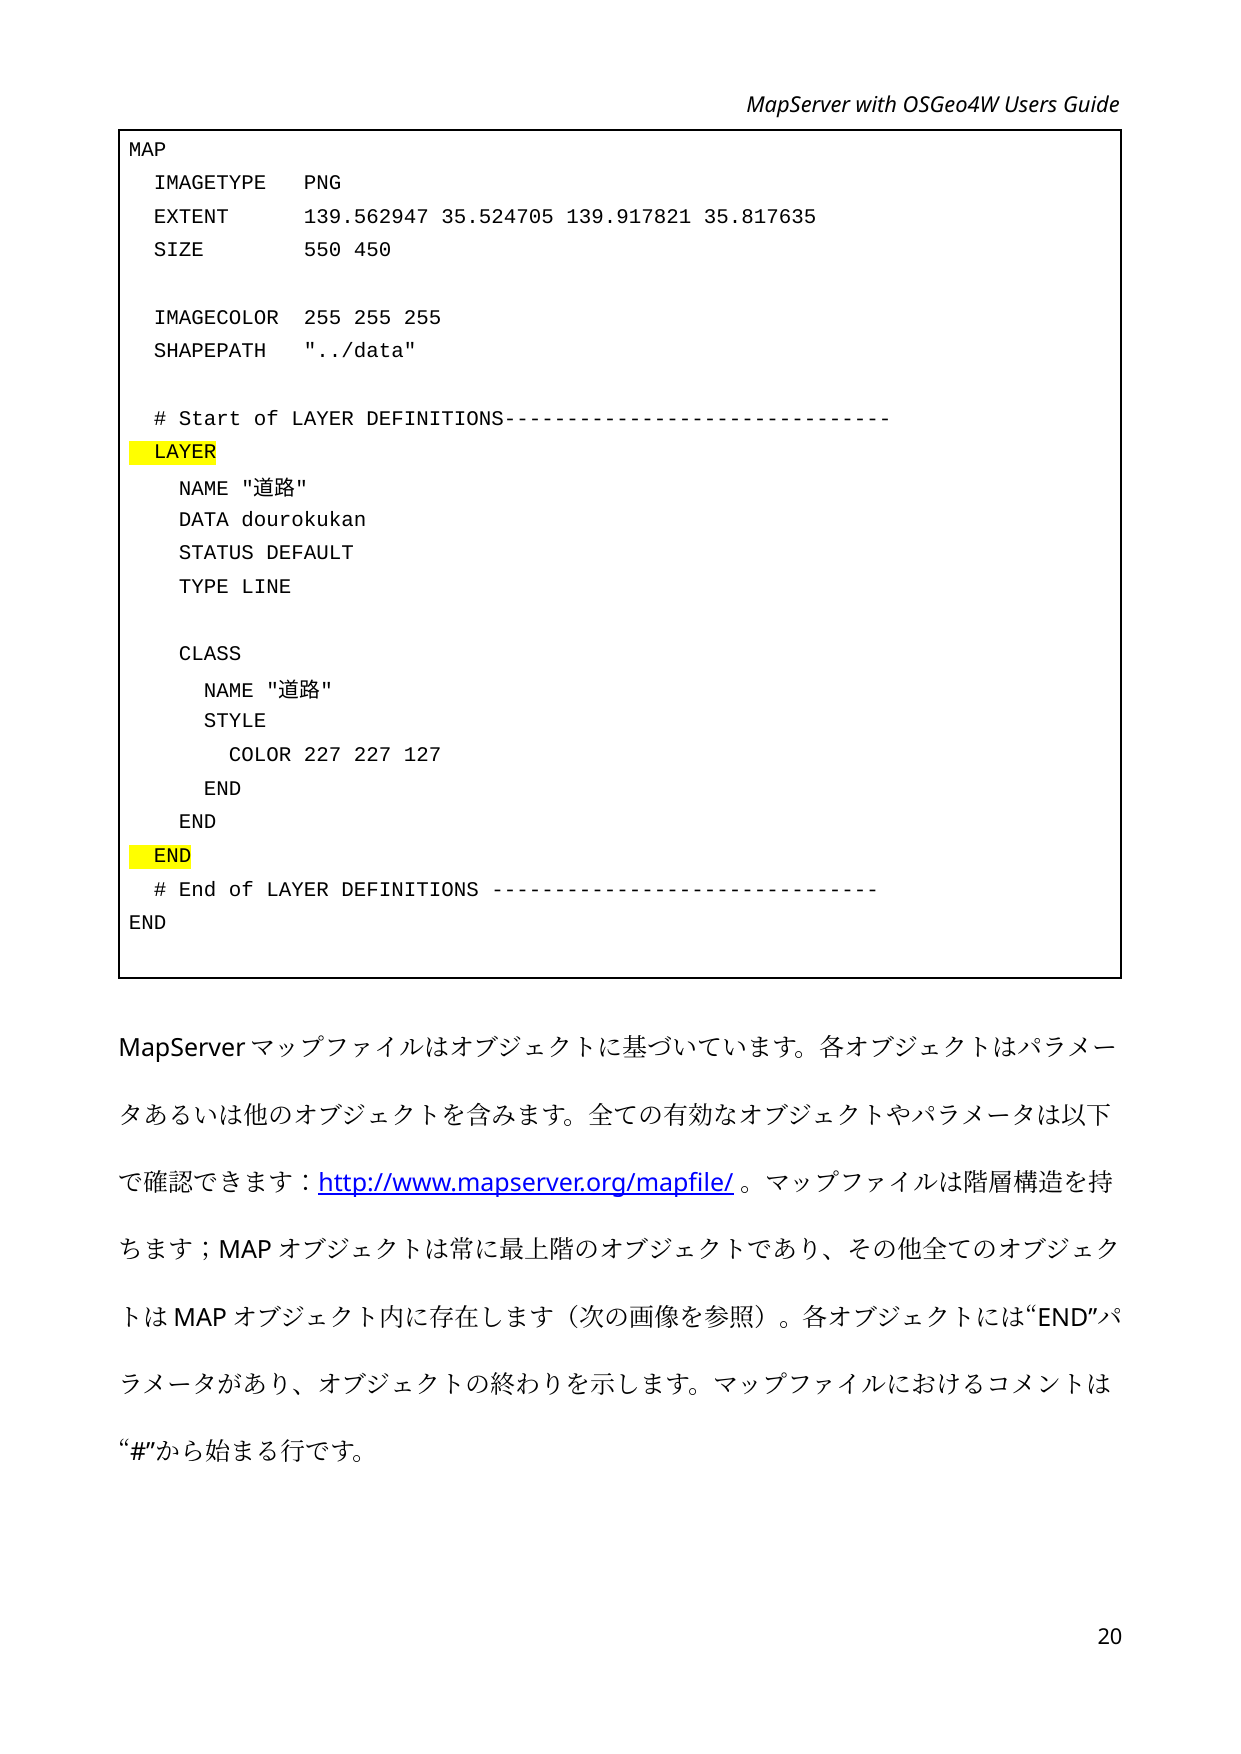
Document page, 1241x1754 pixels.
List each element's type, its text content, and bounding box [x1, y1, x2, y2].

text LAYER [120, 432, 1120, 466]
text STYLE [120, 701, 1120, 735]
text END [120, 802, 1120, 836]
text MapServerマップファイルはオブジェクトに基づいています。各オブジェクトはパラメータあるいは他のオブジェクトを含みます。全ての有効なオブジェクトやパラメータは以下で確認できます：http://www.mapserver.org/mapfile/ 。マップファイルは階層構造を持ちます；MAPオブジェクトは常に最上階のオブジェクトであり、その他全てのオブジェクトはMAPオブジェクト内に存在します（次の画像を参照）。各オブジェクトには“END”パラメータがあり、オブジェクトの終わりを示します。マップファイルにおけるコメントは“#”から始まる行です。 [118, 1012, 1122, 1483]
text DATA dourokukan [120, 499, 1120, 533]
text END [120, 769, 1120, 802]
text # Start of LAYER DEFINITIONS------------------------------- [120, 398, 1120, 432]
text SHAPEPATH "../data" [120, 331, 1120, 369]
text IMAGECOLOR 255 255 255 [120, 298, 1120, 331]
text END [120, 836, 1120, 869]
text SIZE 550 450 [120, 230, 1120, 268]
text EXTENT 139.562947 35.524705 139.917821 35.817635 [120, 197, 1120, 230]
text MAP [120, 131, 1120, 163]
text CLASS [120, 634, 1120, 668]
text IMAGETYPE PNG [120, 163, 1120, 197]
text # End of LAYER DEFINITIONS ------------------------------- [120, 869, 1120, 903]
text TYPE LINE [120, 567, 1120, 604]
text NAME "道路" [120, 668, 1120, 701]
text STATUS DEFAULT [120, 533, 1120, 567]
text NAME "道路" [120, 466, 1120, 499]
text COLOR 227 227 127 [120, 735, 1120, 769]
text END [120, 903, 1120, 941]
